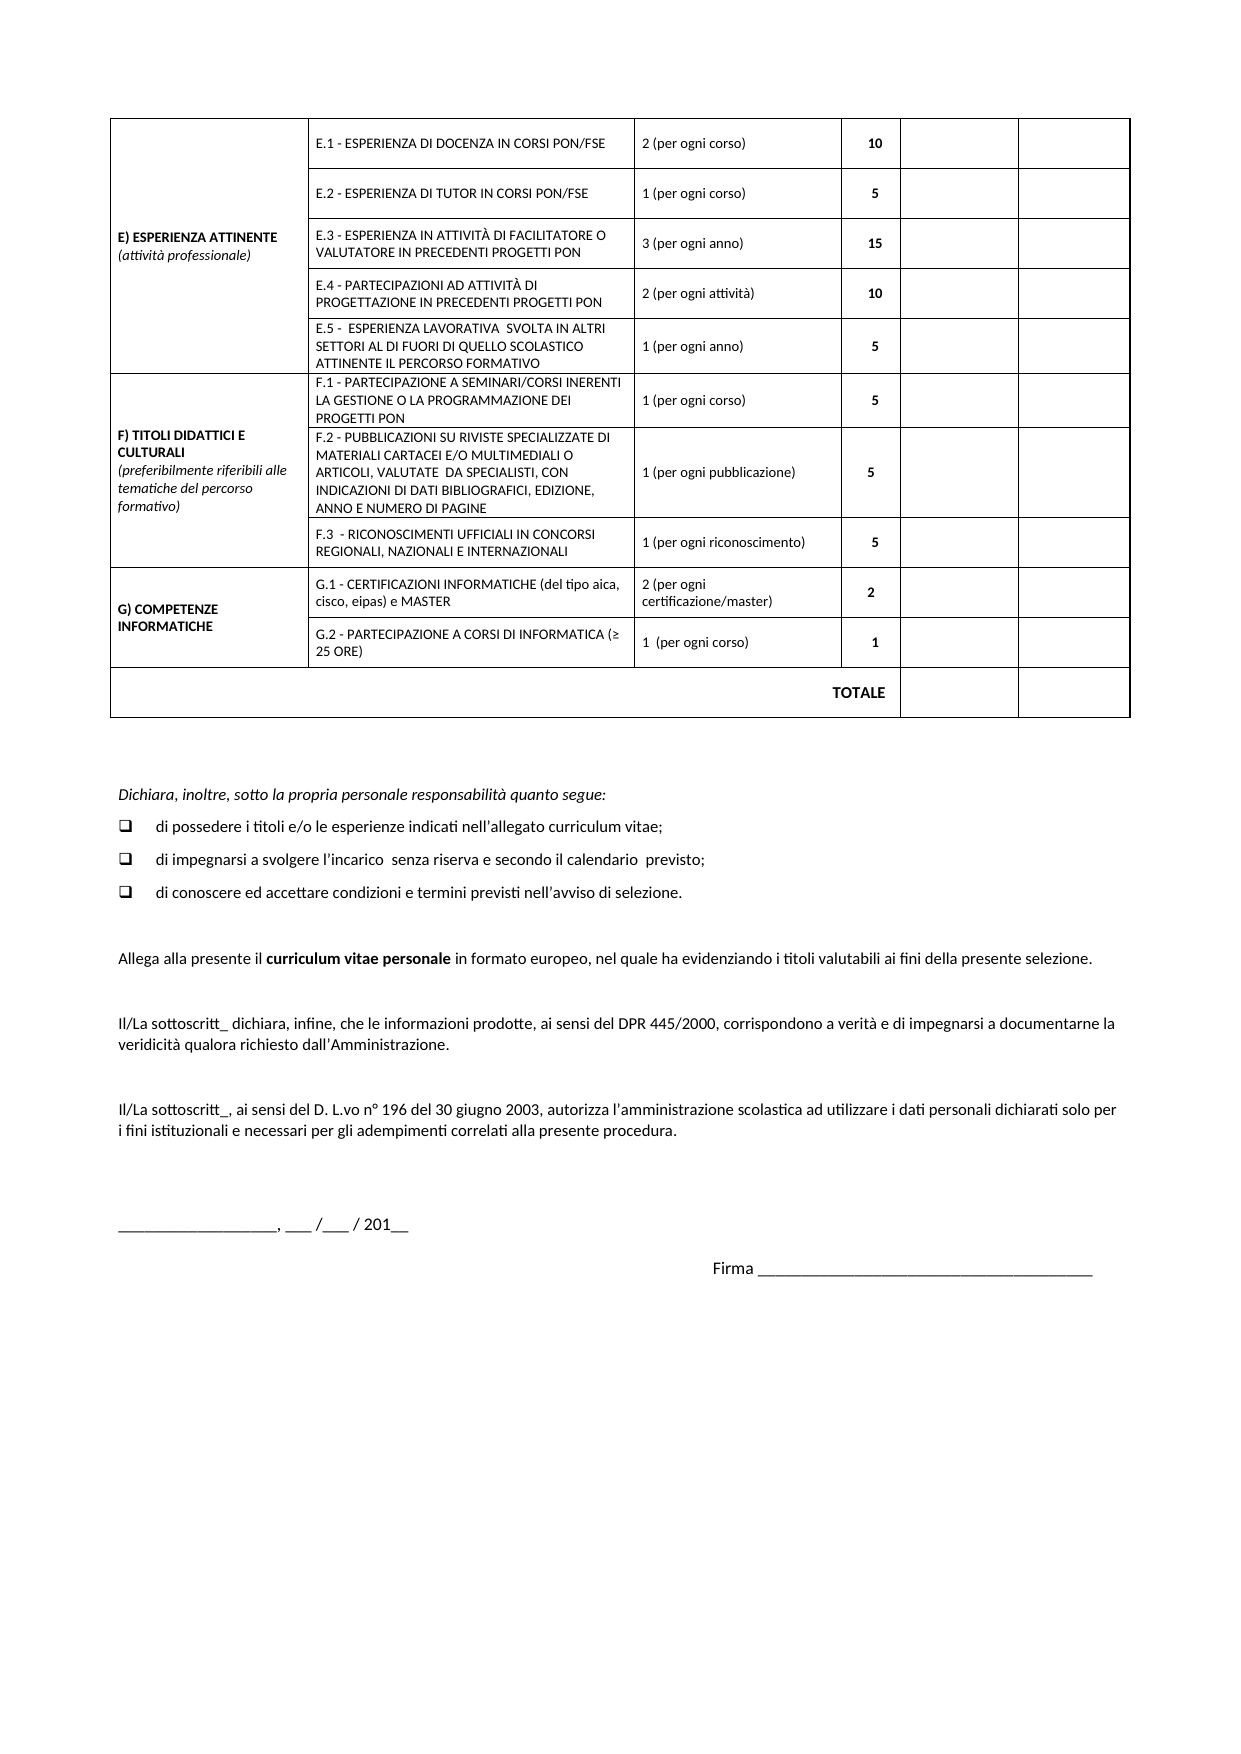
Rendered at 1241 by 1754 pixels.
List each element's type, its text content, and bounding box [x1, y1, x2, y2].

table_cell E.3 - ESPERIENZA IN ATTIVITÀ DI FACILITATORE O VALUTATORE IN PRECEDENTI PROGETTI PON [309, 219, 634, 268]
table_cell 10 [842, 119, 900, 168]
table_cell [1019, 219, 1129, 268]
table_cell [901, 319, 1018, 373]
table_cell [901, 169, 1018, 218]
table_cell [901, 428, 1018, 517]
table_cell 1 (per ogni riconoscimento) [635, 518, 841, 567]
table_cell 1 (per ogni corso) [635, 374, 841, 427]
table_cell [1019, 269, 1129, 318]
table_cell [1019, 568, 1129, 617]
list di possedere i titoli e/o le esperienze indicati nell’allegato curriculum vitae; [118, 817, 1122, 837]
table_cell F.1 - PARTECIPAZIONE A SEMINARI/CORSI INERENTI LA GESTIONE O LA PROGRAMMAZIONE DEI PROGETTI PON [309, 374, 634, 427]
table_cell [901, 568, 1018, 617]
table_cell E.2 - ESPERIENZA DI TUTOR IN CORSI PON/FSE [309, 169, 634, 218]
table_cell [901, 269, 1018, 318]
table_cell F) TITOLI DIDATTICI E CULTURALI (preferibilmente riferibili alle tematiche del percorso formativo) [111, 374, 308, 567]
table_cell F.3 - RICONOSCIMENTI UFFICIALI IN CONCORSI REGIONALI, NAZIONALI E INTERNAZIONALI [309, 518, 634, 567]
table_cell 1 (per ogni pubblicazione) [635, 428, 841, 517]
table_cell [901, 374, 1018, 427]
text Firma ______________________________________ [118, 1257, 1093, 1278]
table_cell 2 [842, 568, 900, 617]
table_cell G.1 - CERTIFICAZIONI INFORMATICHE (del tipo aica, cisco, eipas) e MASTER [309, 568, 634, 617]
table_cell [1019, 668, 1129, 717]
table_cell TOTALE [111, 668, 900, 717]
text Il/La sottoscritt_ dichiara, infine, che le informazioni prodotte, ai sensi del DPR 445/2000, corrispondono a verità e di impegnarsi a documentarne la veridicità qualora richiesto dall’Amministrazione. [118, 1013, 1122, 1054]
table_cell 2 (per ogni attività) [635, 269, 841, 318]
table_cell 5 [842, 169, 900, 218]
table_cell [1019, 119, 1129, 168]
table_cell [1019, 428, 1129, 517]
table_cell 5 [842, 319, 900, 373]
table_cell [1019, 518, 1129, 567]
list di impegnarsi a svolgere l’incarico senza riserva e secondo il calendario previsto; [118, 849, 1122, 870]
table_cell [1019, 374, 1129, 427]
table_cell 1 (per ogni corso) [635, 618, 841, 667]
table_cell E.4 - PARTECIPAZIONI AD ATTIVITÀ DI PROGETTAZIONE IN PRECEDENTI PROGETTI PON [309, 269, 634, 318]
text Allega alla presente il curriculum vitae personale in formato europeo, nel quale ha evidenziando i titoli valutabili ai fini della presente selezione. [118, 948, 1122, 968]
table_cell 10 [842, 269, 900, 318]
table_cell G) COMPETENZE INFORMATICHE [111, 568, 308, 667]
text Dichiara, inoltre, sotto la propria personale responsabilità quanto segue: [118, 784, 1122, 804]
table_cell [901, 618, 1018, 667]
table_cell 3 (per ogni anno) [635, 219, 841, 268]
table_cell 5 [842, 428, 900, 517]
table_cell 5 [842, 518, 900, 567]
list di conoscere ed accettare condizioni e termini previsti nell’avviso di selezione. [118, 882, 1122, 903]
table_cell E.1 - ESPERIENZA DI DOCENZA IN CORSI PON/FSE [309, 119, 634, 168]
table_cell 15 [842, 219, 900, 268]
table_cell 1 (per ogni anno) [635, 319, 841, 373]
table_cell E.5 - ESPERIENZA LAVORATIVA SVOLTA IN ALTRI SETTORI AL DI FUORI DI QUELLO SCOLASTICO ATTINENTE IL PERCORSO FORMATIVO [309, 319, 634, 373]
text Il/La sottoscritt_, ai sensi del D. L.vo n° 196 del 30 giugno 2003, autorizza l’amministrazione scolastica ad utilizzare i dati personali dichiarati solo per i fini istituzionali e necessari per gli adempimenti correlati alla presente procedura. [118, 1099, 1122, 1140]
table_cell E) ESPERIENZA ATTINENTE (attività professionale) [111, 119, 308, 373]
table_cell F.2 - PUBBLICAZIONI SU RIVISTE SPECIALIZZATE DI MATERIALI CARTACEI E/O MULTIMEDIALI O ARTICOLI, VALUTATE DA SPECIALISTI, CON INDICAZIONI DI DATI BIBLIOGRAFICI, EDIZIONE, ANNO E NUMERO DI PAGINE [309, 428, 634, 517]
table_cell 2 (per ogni certificazione/master) [635, 568, 841, 617]
table_cell [1019, 618, 1129, 667]
table_cell G.2 - PARTECIPAZIONE A CORSI DI INFORMATICA (≥ 25 ORE) [309, 618, 634, 667]
table_cell 1 [842, 618, 900, 667]
table_cell 2 (per ogni corso) [635, 119, 841, 168]
table_cell [1019, 169, 1129, 218]
table_cell [901, 518, 1018, 567]
text __________________, ___ /___ / 201__ [118, 1213, 1122, 1235]
table_cell [901, 668, 1018, 717]
table_cell [1019, 319, 1129, 373]
table_cell [901, 219, 1018, 268]
table_cell 5 [842, 374, 900, 427]
table_cell 1 (per ogni corso) [635, 169, 841, 218]
table_cell [901, 119, 1018, 168]
